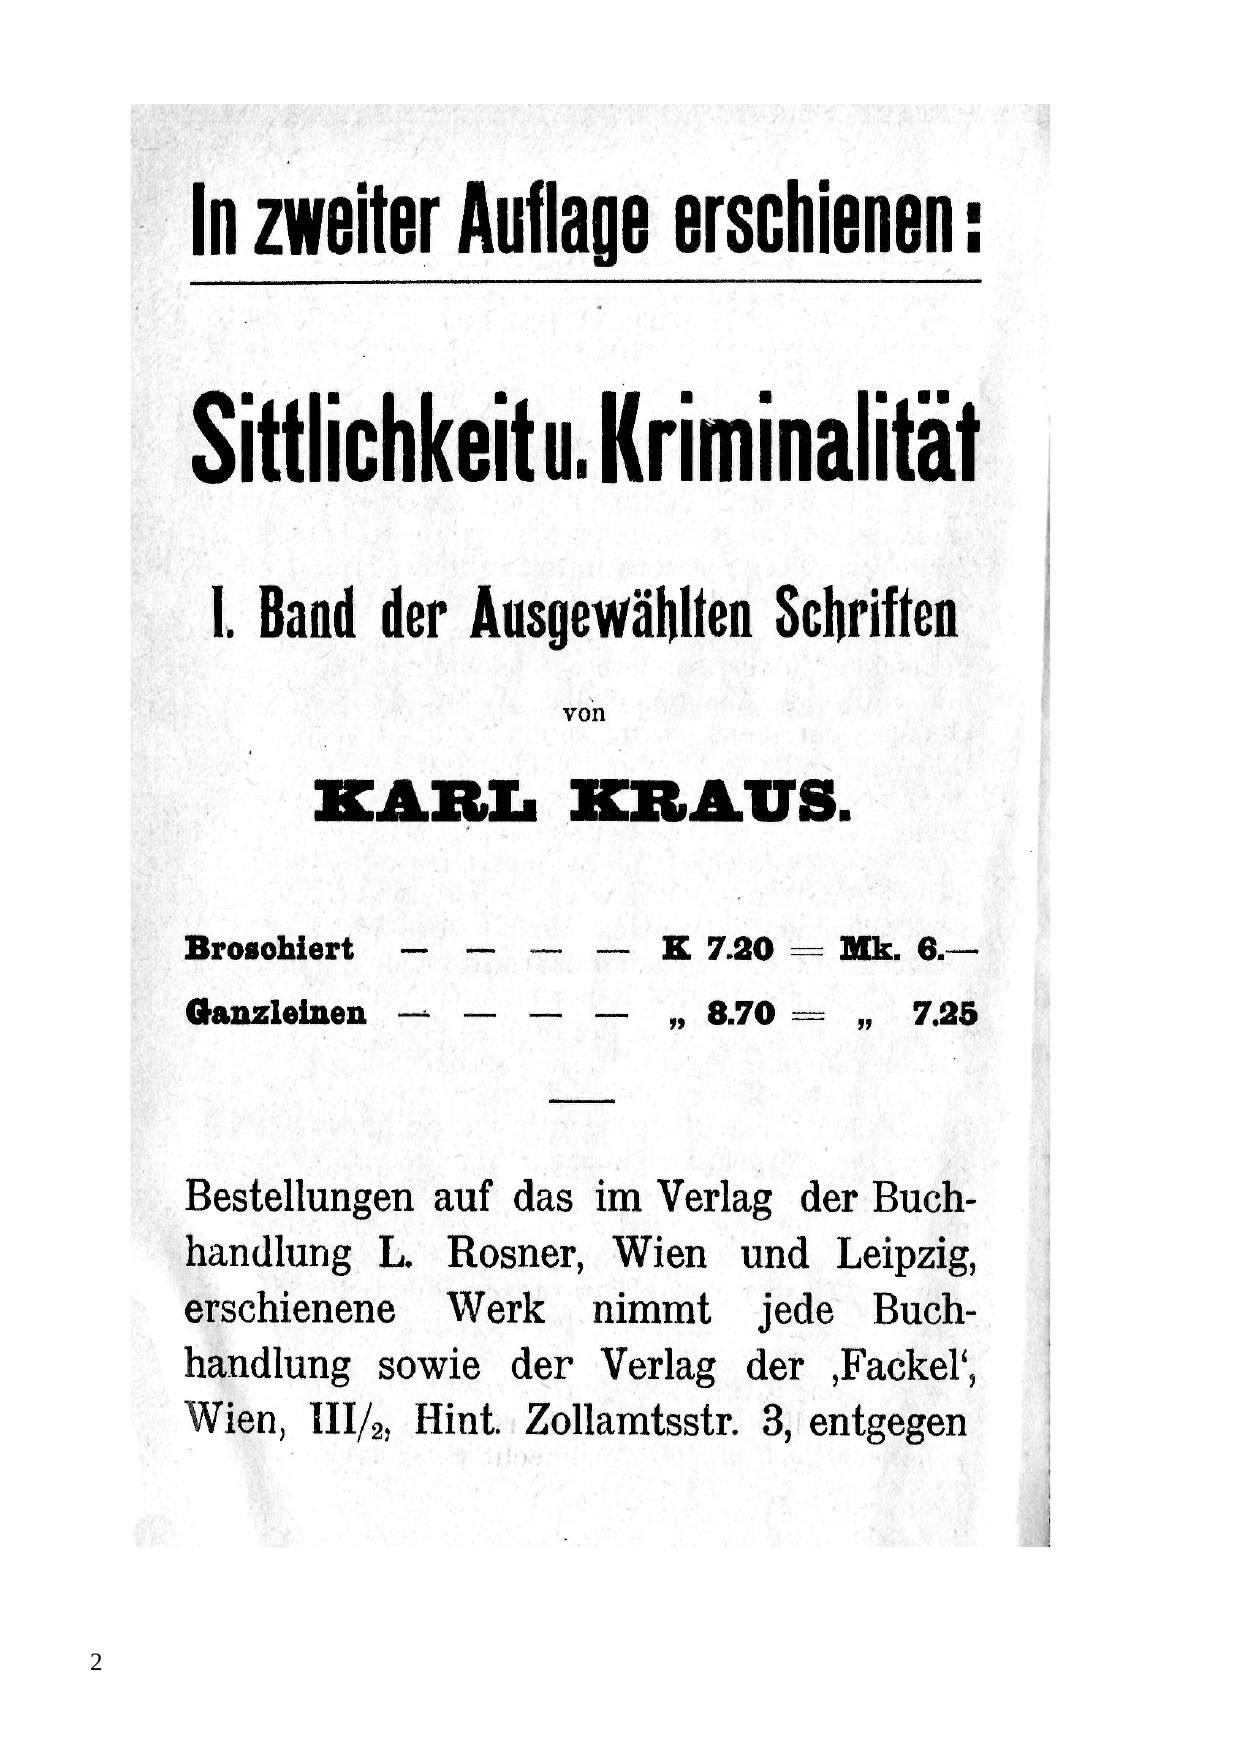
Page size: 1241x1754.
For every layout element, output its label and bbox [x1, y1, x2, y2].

picture [130, 104, 1050, 1547]
